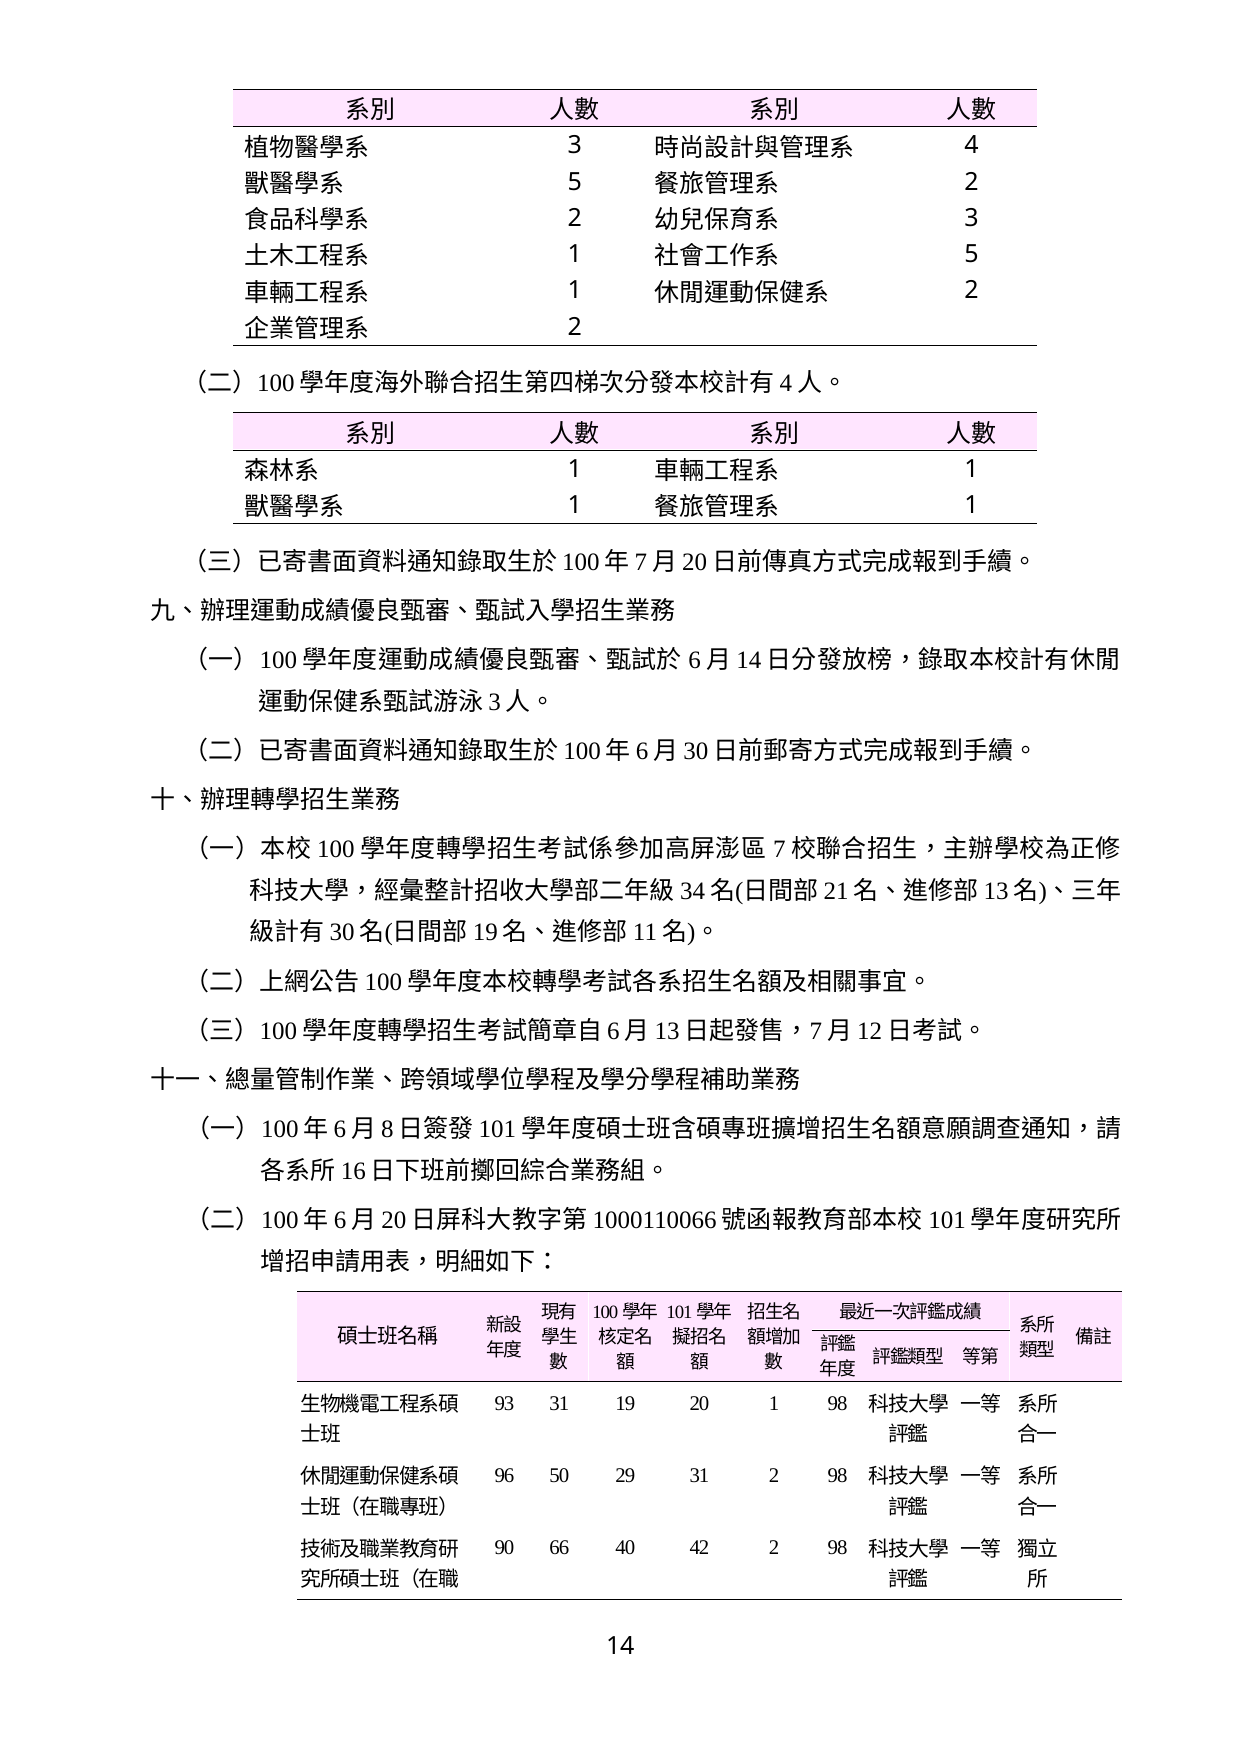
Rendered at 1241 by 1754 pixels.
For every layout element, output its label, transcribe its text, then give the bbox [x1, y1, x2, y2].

table_cell 66 [531, 1526, 588, 1598]
table_cell 一等 [953, 1454, 1009, 1526]
table_cell 土木工程系 [233, 236, 506, 272]
table_cell 20 [663, 1382, 737, 1454]
table_cell 科技大學 評鑑 [864, 1454, 953, 1526]
table_cell 1 [737, 1382, 812, 1454]
table_header 最近一次評鑑成績 [812, 1292, 1009, 1329]
table_header 系別 [233, 413, 506, 449]
table_header 系別 [233, 90, 506, 126]
table_cell 時尚設計與管理系 [643, 127, 906, 163]
table_cell 98 [812, 1526, 864, 1598]
table_cell 評鑑 年度 [812, 1331, 864, 1381]
table_cell 5 [506, 163, 643, 199]
table_cell 休閒運動保健系碩士班（在職專班） [297, 1454, 479, 1526]
table_cell 98 [812, 1382, 864, 1454]
table_cell 1 [906, 487, 1037, 523]
table_cell 2 [737, 1454, 812, 1526]
table_cell [1066, 1454, 1122, 1526]
text 九、辦理運動成績優良甄審、甄試入學招生業務 [150, 586, 1122, 627]
text （一）100年6月8日簽發101學年度碩士班含碩專班擴增招生名額意願調查通知，請各系所16日下班前擲回綜合業務組。 [186, 1104, 1122, 1187]
table_cell 1 [506, 272, 643, 308]
table_cell 獸醫學系 [233, 487, 506, 523]
text 十、辦理轉學招生業務 [150, 775, 1122, 817]
table_cell 車輛工程系 [643, 451, 906, 487]
table_cell 42 [663, 1526, 737, 1598]
table_cell 2 [906, 163, 1037, 199]
table_cell 1 [906, 451, 1037, 487]
table_header 系所 類型 [1010, 1292, 1066, 1381]
table_cell 系所 合一 [1010, 1382, 1066, 1454]
table_cell [906, 308, 1037, 344]
table_cell 50 [531, 1454, 588, 1526]
table_cell 等第 [953, 1331, 1009, 1381]
table_header 系別 [643, 413, 906, 449]
table_cell 休閒運動保健系 [643, 272, 906, 308]
table_cell 1 [506, 487, 643, 523]
table_header 人數 [506, 90, 643, 126]
table_cell [643, 308, 906, 344]
table_cell 4 [906, 127, 1037, 163]
table_header 現有 學生數 [531, 1292, 588, 1381]
table_cell 一等 [953, 1526, 1009, 1598]
table_cell 社會工作系 [643, 236, 906, 272]
text （一）本校100學年度轉學招生考試係參加高屏澎區7校聯合招生，主辦學校為正修科技大學，經彙整計招收大學部二年級34名(日間部21名、進修部13名)、三年級計有30名(日間部19名、進修部11名)。 [184, 824, 1122, 949]
text 十一、總量管制作業、跨領域學位學程及學分學程補助業務 [150, 1055, 1122, 1097]
table_cell 技術及職業教育研究所碩士班（在職專班） [297, 1526, 479, 1598]
text （二）上網公告100學年度本校轉學考試各系招生名額及相關事宜。 [184, 957, 1122, 998]
table_header 系別 [643, 90, 906, 126]
table_cell 31 [531, 1382, 588, 1454]
table_cell 1 [506, 451, 643, 487]
table_cell 幼兒保育系 [643, 200, 906, 236]
table_cell 餐旅管理系 [643, 487, 906, 523]
table_cell 科技大學 評鑑 [864, 1382, 953, 1454]
table_header 人數 [906, 90, 1037, 126]
table_cell 96 [479, 1454, 531, 1526]
table_cell 2 [737, 1526, 812, 1598]
table_header 碩士班名稱 [297, 1292, 479, 1381]
table_cell 31 [663, 1454, 737, 1526]
table_cell 車輛工程系 [233, 272, 506, 308]
text （三）已寄書面資料通知錄取生於100年7月20日前傳真方式完成報到手續。 [182, 537, 1122, 578]
text （二）100年6月20日屏科大教字第1000110066號函報教育部本校101學年度研究所增招申請用表，明細如下： [185, 1195, 1122, 1278]
table_cell [1066, 1526, 1122, 1598]
table_cell 3 [906, 200, 1037, 236]
table_cell 2 [506, 200, 643, 236]
table_cell 餐旅管理系 [643, 163, 906, 199]
table_cell 科技大學 評鑑 [864, 1526, 953, 1598]
table_cell 一等 [953, 1382, 1009, 1454]
table_header 人數 [506, 413, 643, 449]
table_cell 系所 合一 [1010, 1454, 1066, 1526]
table_header 新設 年度 [479, 1292, 531, 1381]
table_cell 93 [479, 1382, 531, 1454]
table_cell 食品科學系 [233, 200, 506, 236]
table_cell 生物機電工程系碩士班 [297, 1382, 479, 1454]
table_header 101學年 擬招名額 [663, 1292, 737, 1381]
table_cell 森林系 [233, 451, 506, 487]
table_cell 2 [506, 308, 643, 344]
table_cell 19 [589, 1382, 663, 1454]
table_cell 獨立 所 [1010, 1526, 1066, 1598]
table_cell 植物醫學系 [233, 127, 506, 163]
table_cell 29 [589, 1454, 663, 1526]
table_header 100學年 核定名額 [589, 1292, 663, 1381]
text （二）已寄書面資料通知錄取生於100年6月30日前郵寄方式完成報到手續。 [183, 726, 1122, 767]
table_cell 1 [506, 236, 643, 272]
table_cell 5 [906, 236, 1037, 272]
table_cell [1066, 1382, 1122, 1454]
text （三）100學年度轉學招生考試簡章自6月13日起發售，7月12日考試。 [184, 1006, 1122, 1047]
table_header 備註 [1066, 1292, 1122, 1381]
table_cell 3 [506, 127, 643, 163]
text （二）100學年度海外聯合招生第四梯次分發本校計有4人。 [182, 358, 1122, 400]
table_cell 40 [589, 1526, 663, 1598]
table_cell 2 [906, 272, 1037, 308]
table_cell 評鑑類型 [864, 1331, 953, 1381]
table_cell 獸醫學系 [233, 163, 506, 199]
table_header 招生名額增加數 [737, 1292, 812, 1381]
text （一）100學年度運動成績優良甄審、甄試於6月14日分發放榜，錄取本校計有休閒運動保健系甄試游泳3人。 [183, 635, 1122, 718]
table_cell 98 [812, 1454, 864, 1526]
table_header 人數 [906, 413, 1037, 449]
table_cell 企業管理系 [233, 308, 506, 344]
table_cell 90 [479, 1526, 531, 1598]
